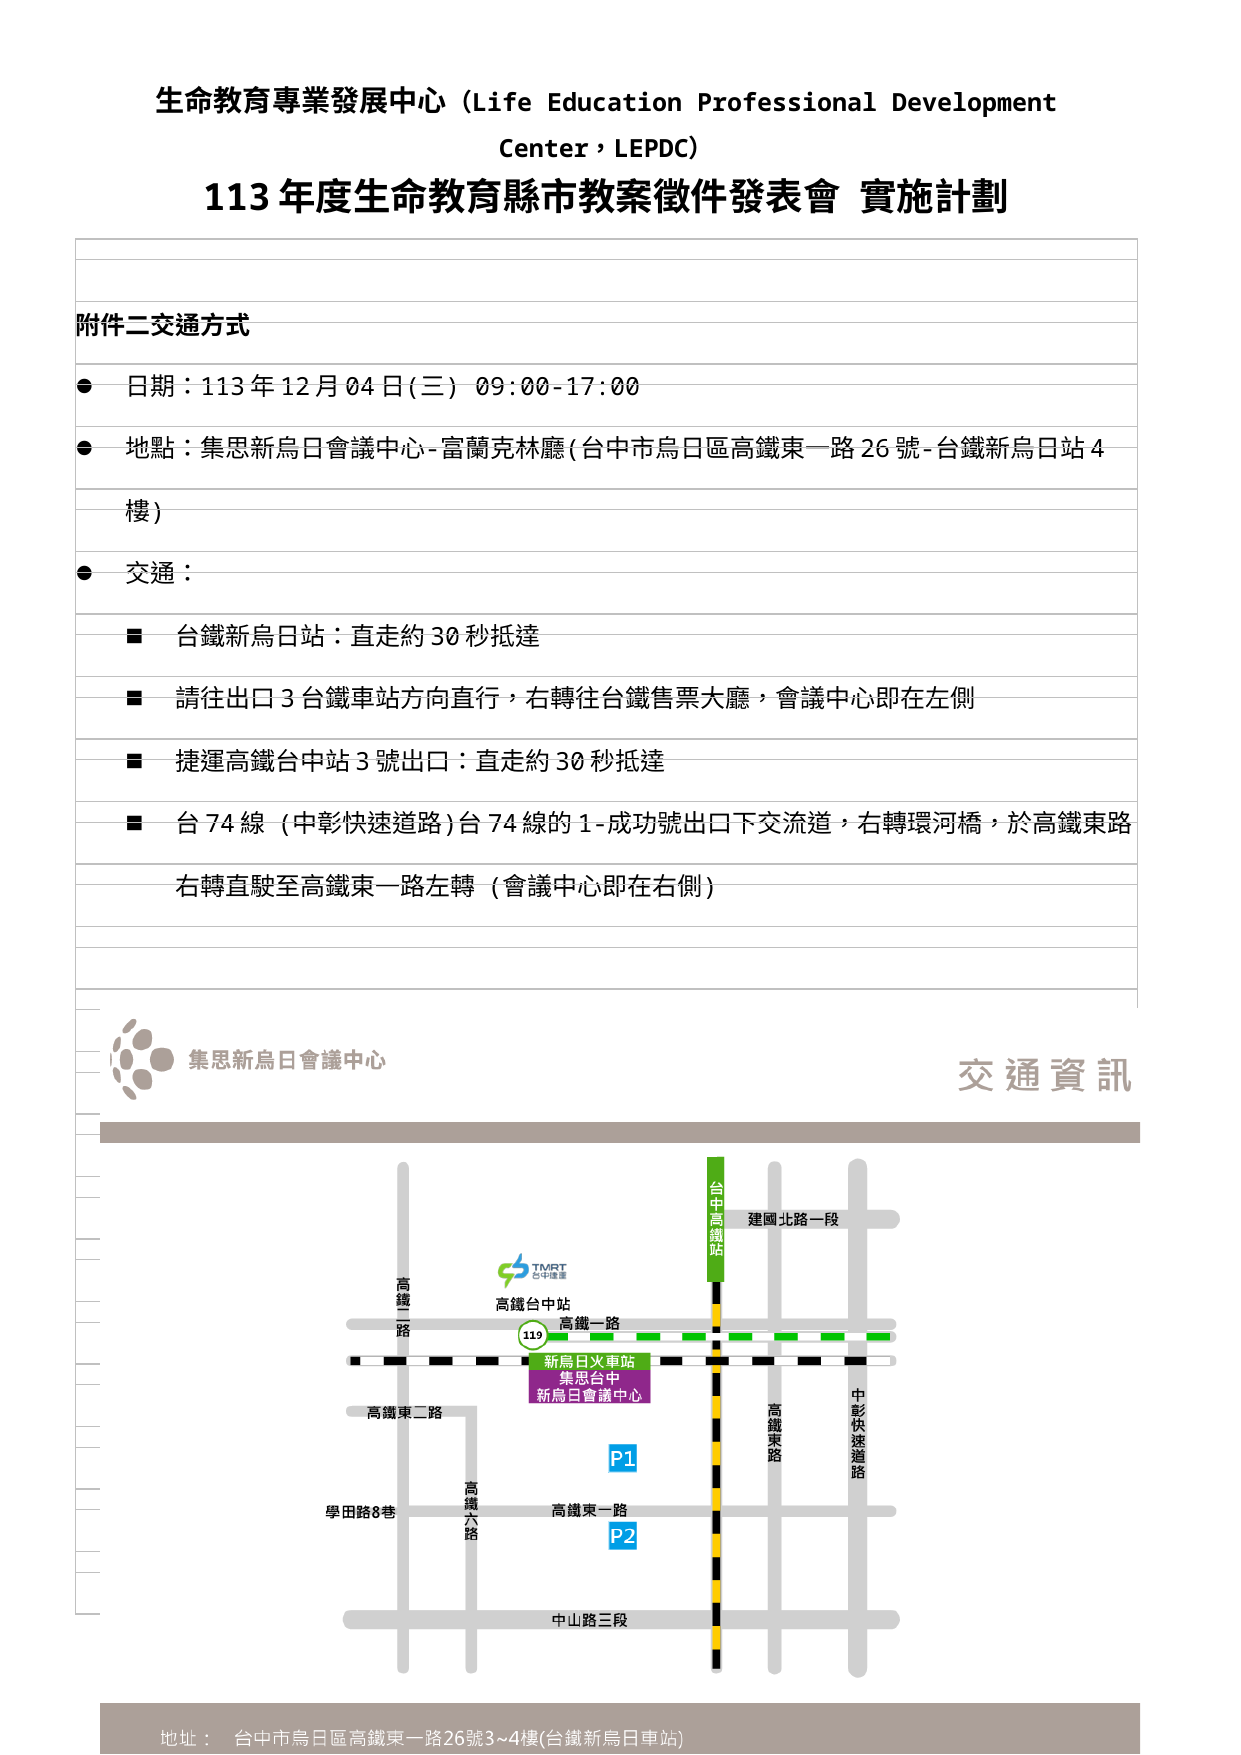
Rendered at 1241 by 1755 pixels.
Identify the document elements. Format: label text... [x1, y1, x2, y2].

list 台74線 (中彰快速道路)台74線的1-成功號出口下交流道，右轉環河橋，於高鐵東路右轉直駛至高鐵東一路左轉 (會議中心即在右側) [125, 823, 1137, 863]
list 台鐵新烏日站：直走約30秒抵達 [125, 635, 1137, 655]
text 附件二交通方式 [76, 323, 1137, 343]
list 地點：集思新烏日會議中心-富蘭克林廳(台中市烏日區高鐵東一路26號-台鐵新烏日站4樓) [76, 490, 1137, 509]
list 地點：集思新烏日會議中心-富蘭克林廳(台中市烏日區高鐵東一路26號-台鐵新烏日站4樓) [76, 510, 1137, 530]
list 請往出口3台鐵車站方向直行，右轉往台鐵售票大廳，會議中心即在左側 [125, 655, 1137, 676]
list 台鐵新烏日站：直走約30秒抵達 [125, 593, 1137, 613]
list 交通： [76, 552, 1137, 572]
list 請往出口3台鐵車站方向直行，右轉往台鐵售票大廳，會議中心即在左側 [125, 698, 1137, 718]
list 請往出口3台鐵車站方向直行，右轉往台鐵售票大廳，會議中心即在左側 [125, 677, 1137, 697]
list 地點：集思新烏日會議中心-富蘭克林廳(台中市烏日區高鐵東一路26號-台鐵新烏日站4樓) [76, 448, 1137, 488]
list 日期：113年12月04日(三) 09:00-17:00 [76, 385, 1137, 405]
text 附件二交通方式 [76, 302, 1137, 322]
list 台74線 (中彰快速道路)台74線的1-成功號出口下交流道，右轉環河橋，於高鐵東路右轉直駛至高鐵東一路左轉 (會議中心即在右側) [125, 780, 1137, 801]
list 交通： [76, 573, 1137, 593]
list 日期：113年12月04日(三) 09:00-17:00 [76, 365, 1137, 384]
list 捷運高鐵台中站3號出口：直走約30秒抵達 [125, 760, 1137, 780]
list 台鐵新烏日站：直走約30秒抵達 [125, 615, 1137, 634]
list 捷運高鐵台中站3號出口：直走約30秒抵達 [125, 740, 1137, 759]
list 交通： [76, 530, 1137, 551]
list 地點：集思新烏日會議中心-富蘭克林廳(台中市烏日區高鐵東一路26號-台鐵新烏日站4樓) [76, 405, 1137, 426]
list 台74線 (中彰快速道路)台74線的1-成功號出口下交流道，右轉環河橋，於高鐵東路右轉直駛至高鐵東一路左轉 (會議中心即在右側) [125, 885, 1137, 905]
list 地點：集思新烏日會議中心-富蘭克林廳(台中市烏日區高鐵東一路26號-台鐵新烏日站4樓) [76, 427, 1137, 447]
list 台74線 (中彰快速道路)台74線的1-成功號出口下交流道，右轉環河橋，於高鐵東路右轉直駛至高鐵東一路左轉 (會議中心即在右側) [125, 802, 1137, 822]
list 日期：113年12月04日(三) 09:00-17:00 [76, 343, 1137, 363]
list 台74線 (中彰快速道路)台74線的1-成功號出口下交流道，右轉環河橋，於高鐵東路右轉直駛至高鐵東一路左轉 (會議中心即在右側) [125, 865, 1137, 884]
list 捷運高鐵台中站3號出口：直走約30秒抵達 [125, 718, 1137, 738]
picture [100, 1008, 1141, 1754]
